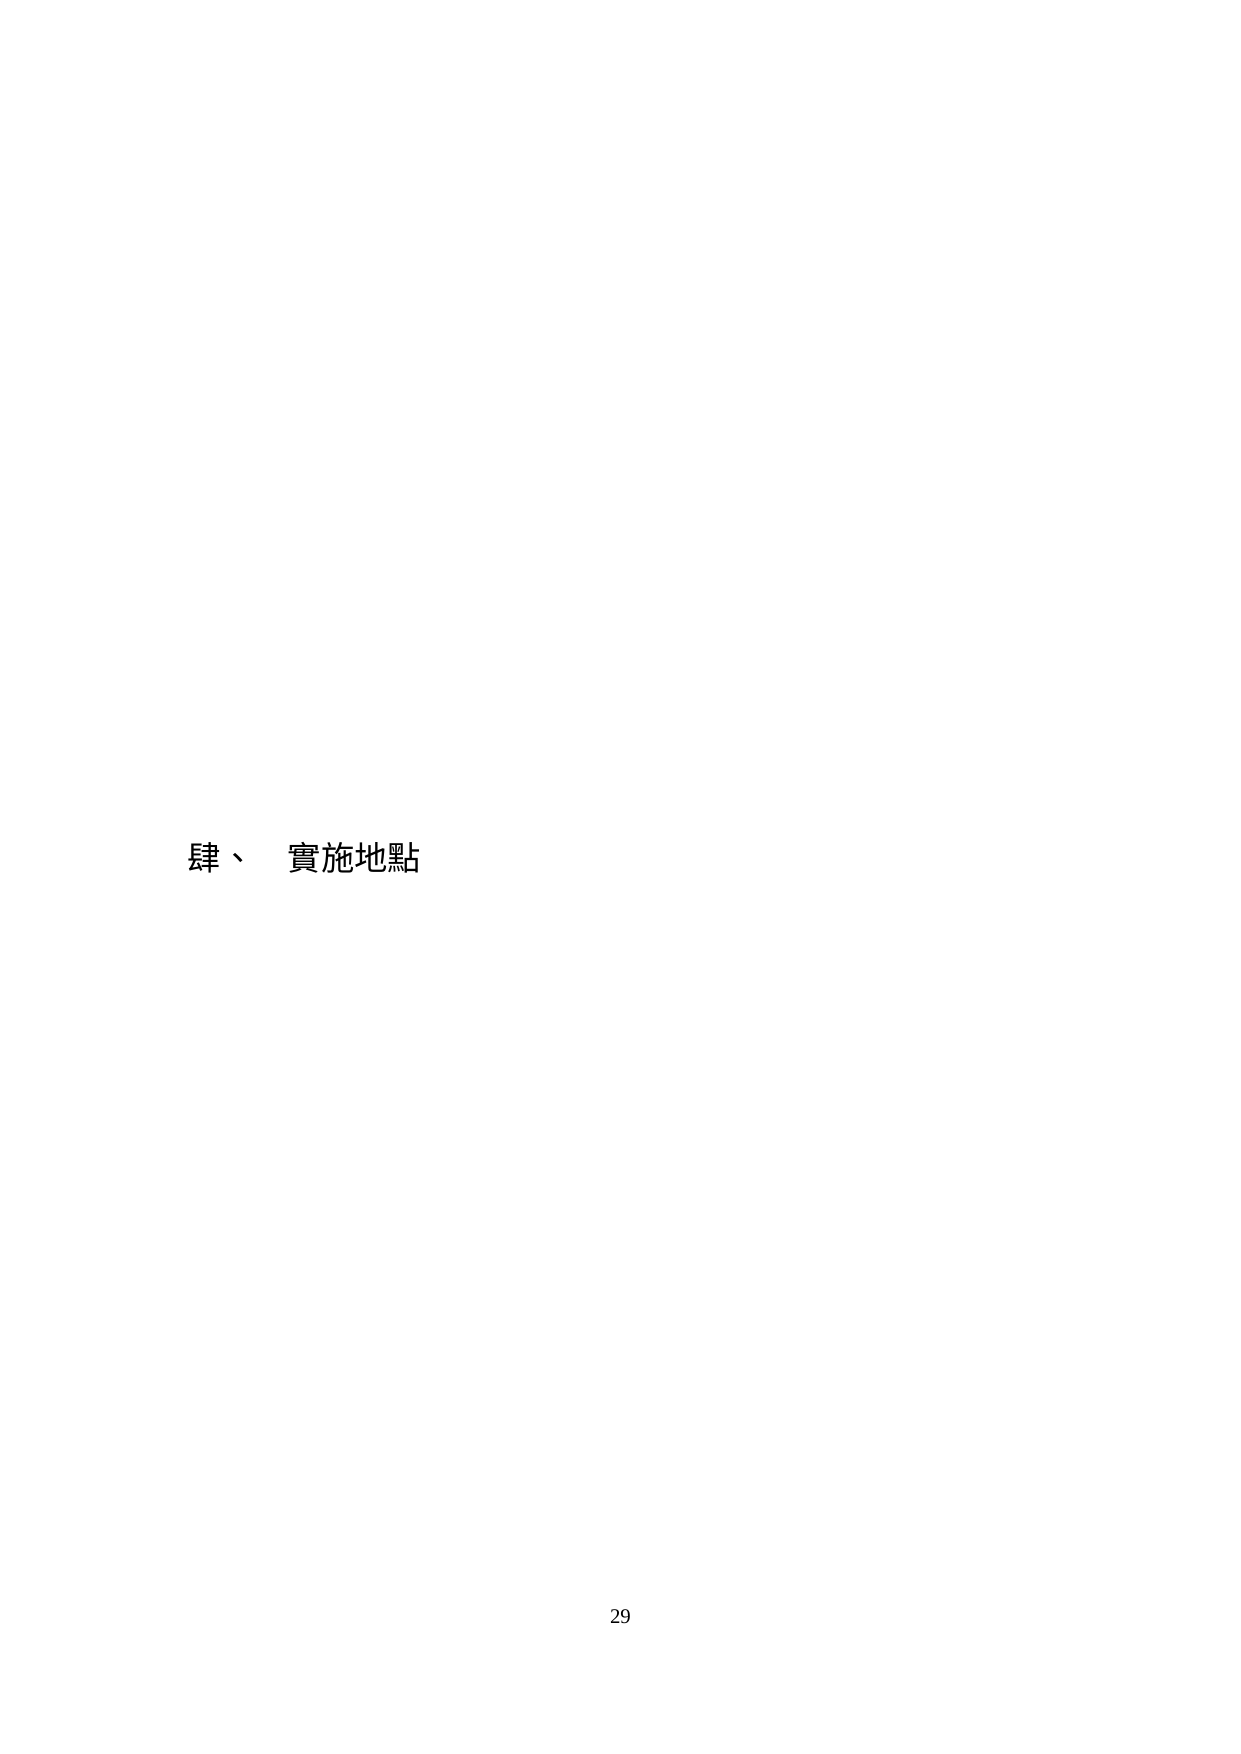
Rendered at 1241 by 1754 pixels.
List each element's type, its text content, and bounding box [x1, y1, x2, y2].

list 實施地點 [187, 814, 1053, 877]
